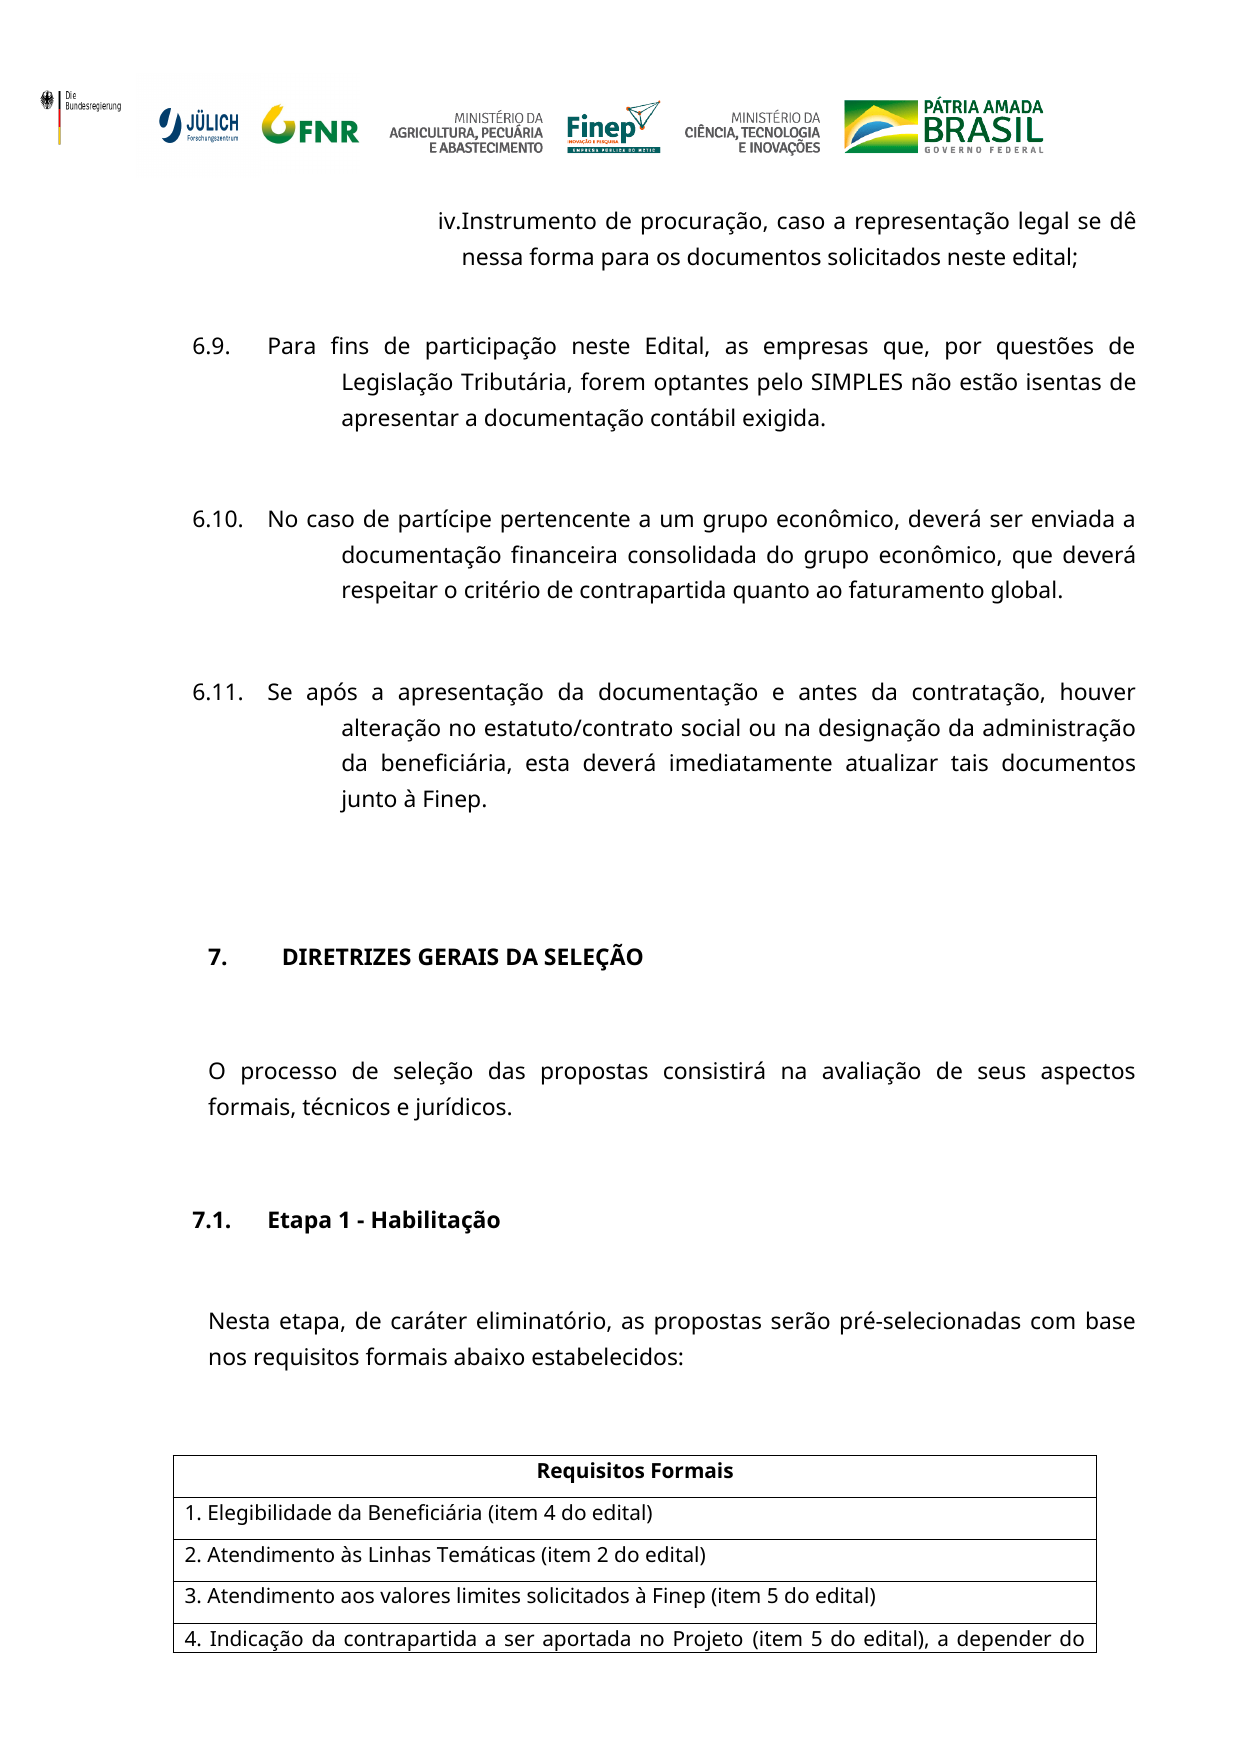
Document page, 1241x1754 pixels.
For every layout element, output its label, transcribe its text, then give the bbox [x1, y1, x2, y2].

list O processo de seleção das propostas consistirá na avaliação de seus aspectos formais, técnicos e jurídicos. [208, 1055, 1137, 1122]
list Para fins de participação neste Edital, as empresas que, por questões de Legislação Tributária, forem optantes pelo SIMPLES não estão isentas de apresentar a documentação contábil exigida. [192, 330, 1137, 433]
list Instrumento de procuração, caso a representação legal se dê nessa forma para os documentos solicitados neste edital; [424, 205, 1137, 272]
table_cell 1. Elegibilidade da Beneficiária (item 4 do edital) [174, 1498, 1096, 1539]
list Nesta etapa, de caráter eliminatório, as propostas serão pré-selecionadas com base nos requisitos formais abaixo estabelecidos: [208, 1305, 1137, 1372]
table_cell 4. Indicação da contrapartida a ser aportada no Projeto (item 5 do edital), a depender do [174, 1624, 1096, 1652]
table_cell 2. Atendimento às Linhas Temáticas (item 2 do edital) [174, 1540, 1096, 1581]
table_header Requisitos Formais [174, 1456, 1096, 1497]
list Se após a apresentação da documentação e antes da contratação, houver alteração no estatuto/contrato social ou na designação da administração da beneficiária, esta deverá imediatamente atualizar tais documentos junto à Finep. [192, 676, 1137, 814]
list No caso de partícipe pertencente a um grupo econômico, deverá ser enviada a documentação financeira consolidada do grupo econômico, que deverá respeitar o critério de contrapartida quanto ao faturamento global. [192, 503, 1137, 606]
table_cell 3. Atendimento aos valores limites solicitados à Finep (item 5 do edital) [174, 1582, 1096, 1623]
list Etapa 1 - Habilitação [192, 1204, 1137, 1235]
list DIRETRIZES GERAIS DA SELEÇÃO [208, 941, 1137, 972]
